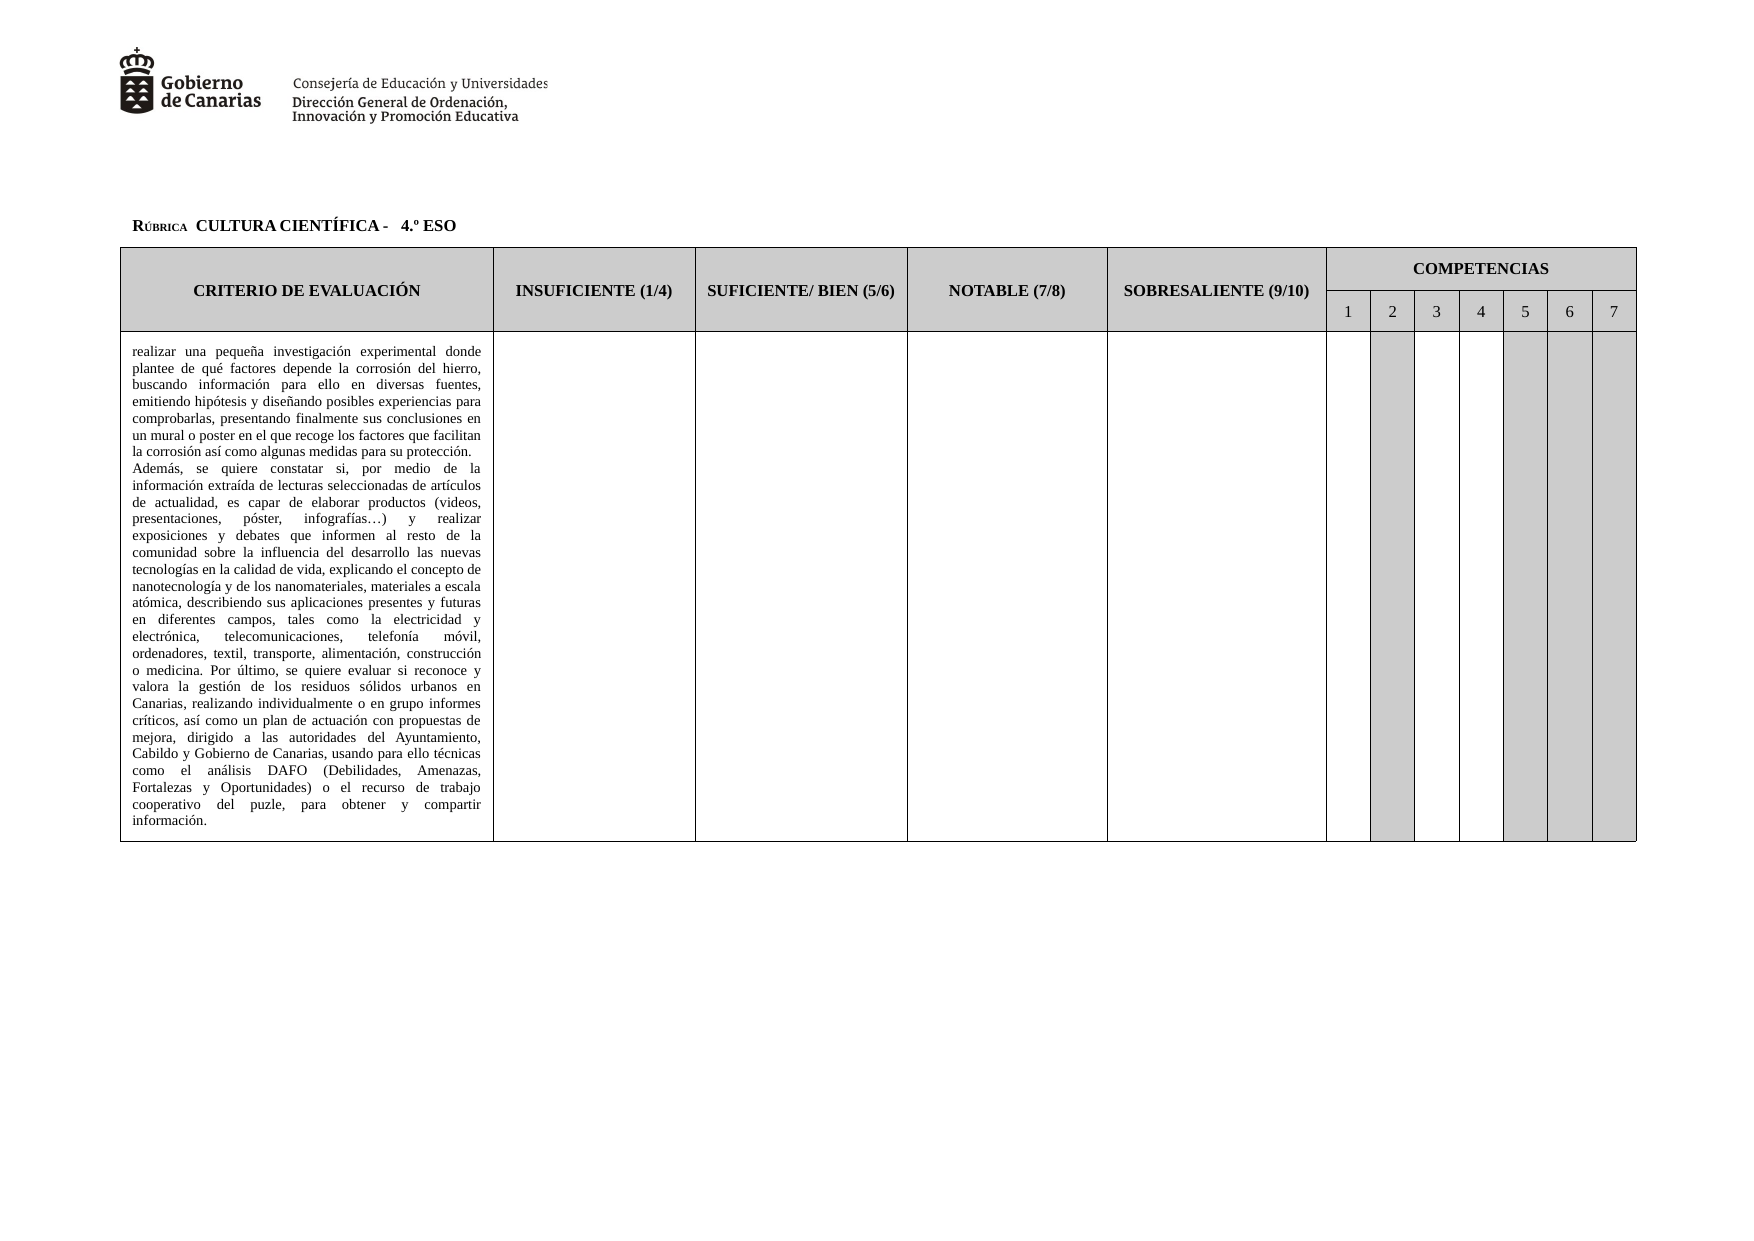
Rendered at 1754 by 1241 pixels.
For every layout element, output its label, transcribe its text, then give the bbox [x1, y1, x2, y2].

table_header [1460, 332, 1503, 841]
picture [119, 47, 548, 124]
table_header [1593, 332, 1636, 841]
table_header [1108, 332, 1326, 841]
table_header [1327, 332, 1370, 841]
table_header [1504, 332, 1547, 841]
table_header [1371, 332, 1414, 841]
table_header [908, 332, 1107, 841]
table_header [1548, 332, 1592, 841]
table_header [1415, 332, 1459, 841]
table_header [696, 332, 907, 841]
table_header [494, 332, 695, 841]
table_header realizar una pequeña investigación experimental donde plantee de qué factores depende la corrosión del hierro, buscando información para ello en diversas fuentes, emitiendo hipótesis y diseñando posibles experiencias para comprobarlas, presentando finalmente sus conclusiones en un mural o poster en el que recoge los factores que facilitan la corrosión así como algunas medidas para su protección. Además, se quiere constatar si, por medio de la información extraída de lecturas seleccionadas de artículos de actualidad, es capar de elaborar productos (videos, presentaciones, póster, infografías…) y realizar exposiciones y debates que informen al resto de la comunidad sobre la influencia del desarrollo las nuevas tecnologías en la calidad de vida, explicando el concepto de nanotecnología y de los nanomateriales, materiales a escala atómica, describiendo sus aplicaciones presentes y futuras en diferentes campos, tales como la electricidad y electrónica, telecomunicaciones, telefonía móvil, ordenadores, textil, transporte, alimentación, construcción o medicina. Por último, se quiere evaluar si reconoce y valora la gestión de los residuos sólidos urbanos en Canarias, realizando individualmente o en grupo informes críticos, así como un plan de actuación con propuestas de mejora, dirigido a las autoridades del Ayuntamiento, Cabildo y Gobierno de Canarias, usando para ello técnicas como el análisis DAFO (Debilidades, Amenazas, Fortalezas y Oportunidades) o el recurso de trabajo cooperativo del puzle, para obtener y compartir información. [121, 332, 493, 841]
